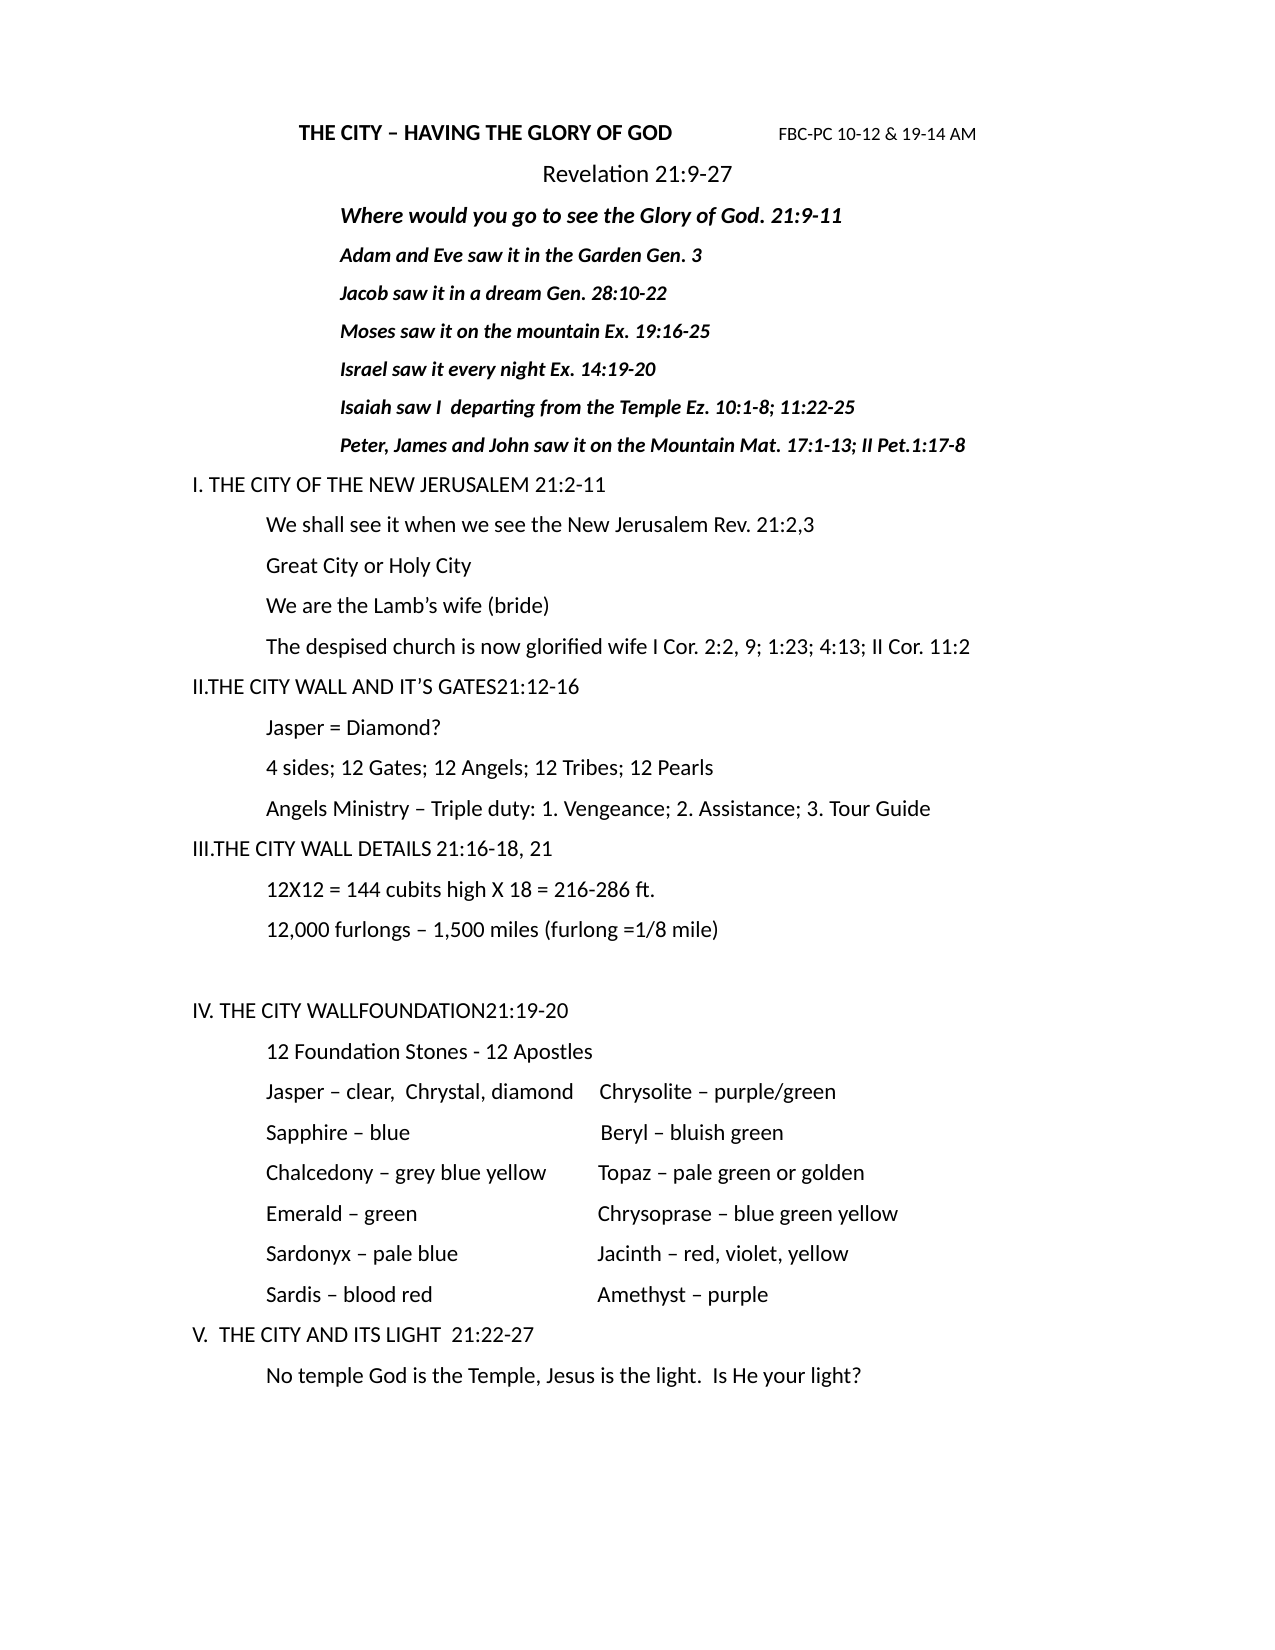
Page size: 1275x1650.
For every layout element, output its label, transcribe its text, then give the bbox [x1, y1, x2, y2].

text Great City or Holy City [266, 551, 1157, 579]
text Adam and Eve saw it in the Garden Gen. 3 [340, 242, 1157, 268]
text II.THE CITY WALL AND IT’S GATES21:12-16 [192, 672, 1157, 700]
text Sardis – blood red Amethyst – purple [266, 1280, 1157, 1308]
text No temple God is the Temple, Jesus is the light. Is He your light? [266, 1361, 1157, 1389]
text 4 sides; 12 Gates; 12 Angels; 12 Tribes; 12 Pearls [266, 753, 1157, 781]
text THE CITY – HAVING THE GLORY OF GOD FBC-PC 10-12 & 19-14 AM [118, 118, 1157, 146]
text Chalcedony – grey blue yellow Topaz – pale green or golden [266, 1158, 1157, 1187]
text We shall see it when we see the New Jerusalem Rev. 21:2,3 [266, 510, 1157, 538]
text 12X12 = 144 cubits high X 18 = 216-286 ft. [266, 875, 1157, 903]
text Jasper = Diamond? [266, 713, 1157, 741]
text Jacob saw it in a dream Gen. 28:10-22 [340, 280, 1157, 306]
text Sardonyx – pale blue Jacinth – red, violet, yellow [266, 1239, 1157, 1268]
text Revelation 21:9-27 [118, 159, 1157, 189]
text Emerald – green Chrysoprase – blue green yellow [266, 1199, 1157, 1227]
text Sapphire – blue Beryl – bluish green [266, 1118, 1157, 1146]
text I. THE CITY OF THE NEW JERUSALEM 21:2-11 [192, 470, 1157, 498]
text The despised church is now glorified wife I Cor. 2:2, 9; 1:23; 4:13; II Cor. 11:2 [266, 632, 1157, 660]
text Jasper – clear, Chrystal, diamond Chrysolite – purple/green [266, 1077, 1157, 1106]
text 12 Foundation Stones - 12 Apostles [266, 1037, 1157, 1065]
text Israel saw it every night Ex. 14:19-20 [340, 356, 1157, 381]
text Where would you go to see the Glory of God. 21:9-11 [340, 202, 1157, 230]
text Isaiah saw I departing from the Temple Ez. 10:1-8; 11:22-25 [340, 394, 1157, 419]
text Peter, James and John saw it on the Mountain Mat. 17:1-13; II Pet.1:17-8 [340, 432, 1157, 457]
text 12,000 furlongs – 1,500 miles (furlong =1/8 mile) [266, 915, 1157, 943]
text III.THE CITY WALL DETAILS 21:16-18, 21 [192, 834, 1157, 862]
text Angels Ministry – Triple duty: 1. Vengeance; 2. Assistance; 3. Tour Guide [266, 794, 1157, 822]
text We are the Lamb’s wife (bride) [266, 591, 1157, 619]
text IV. THE CITY WALLFOUNDATION21:19-20 [192, 996, 1157, 1024]
text Moses saw it on the mountain Ex. 19:16-25 [340, 318, 1157, 343]
text V. THE CITY AND ITS LIGHT 21:22-27 [192, 1321, 1157, 1349]
